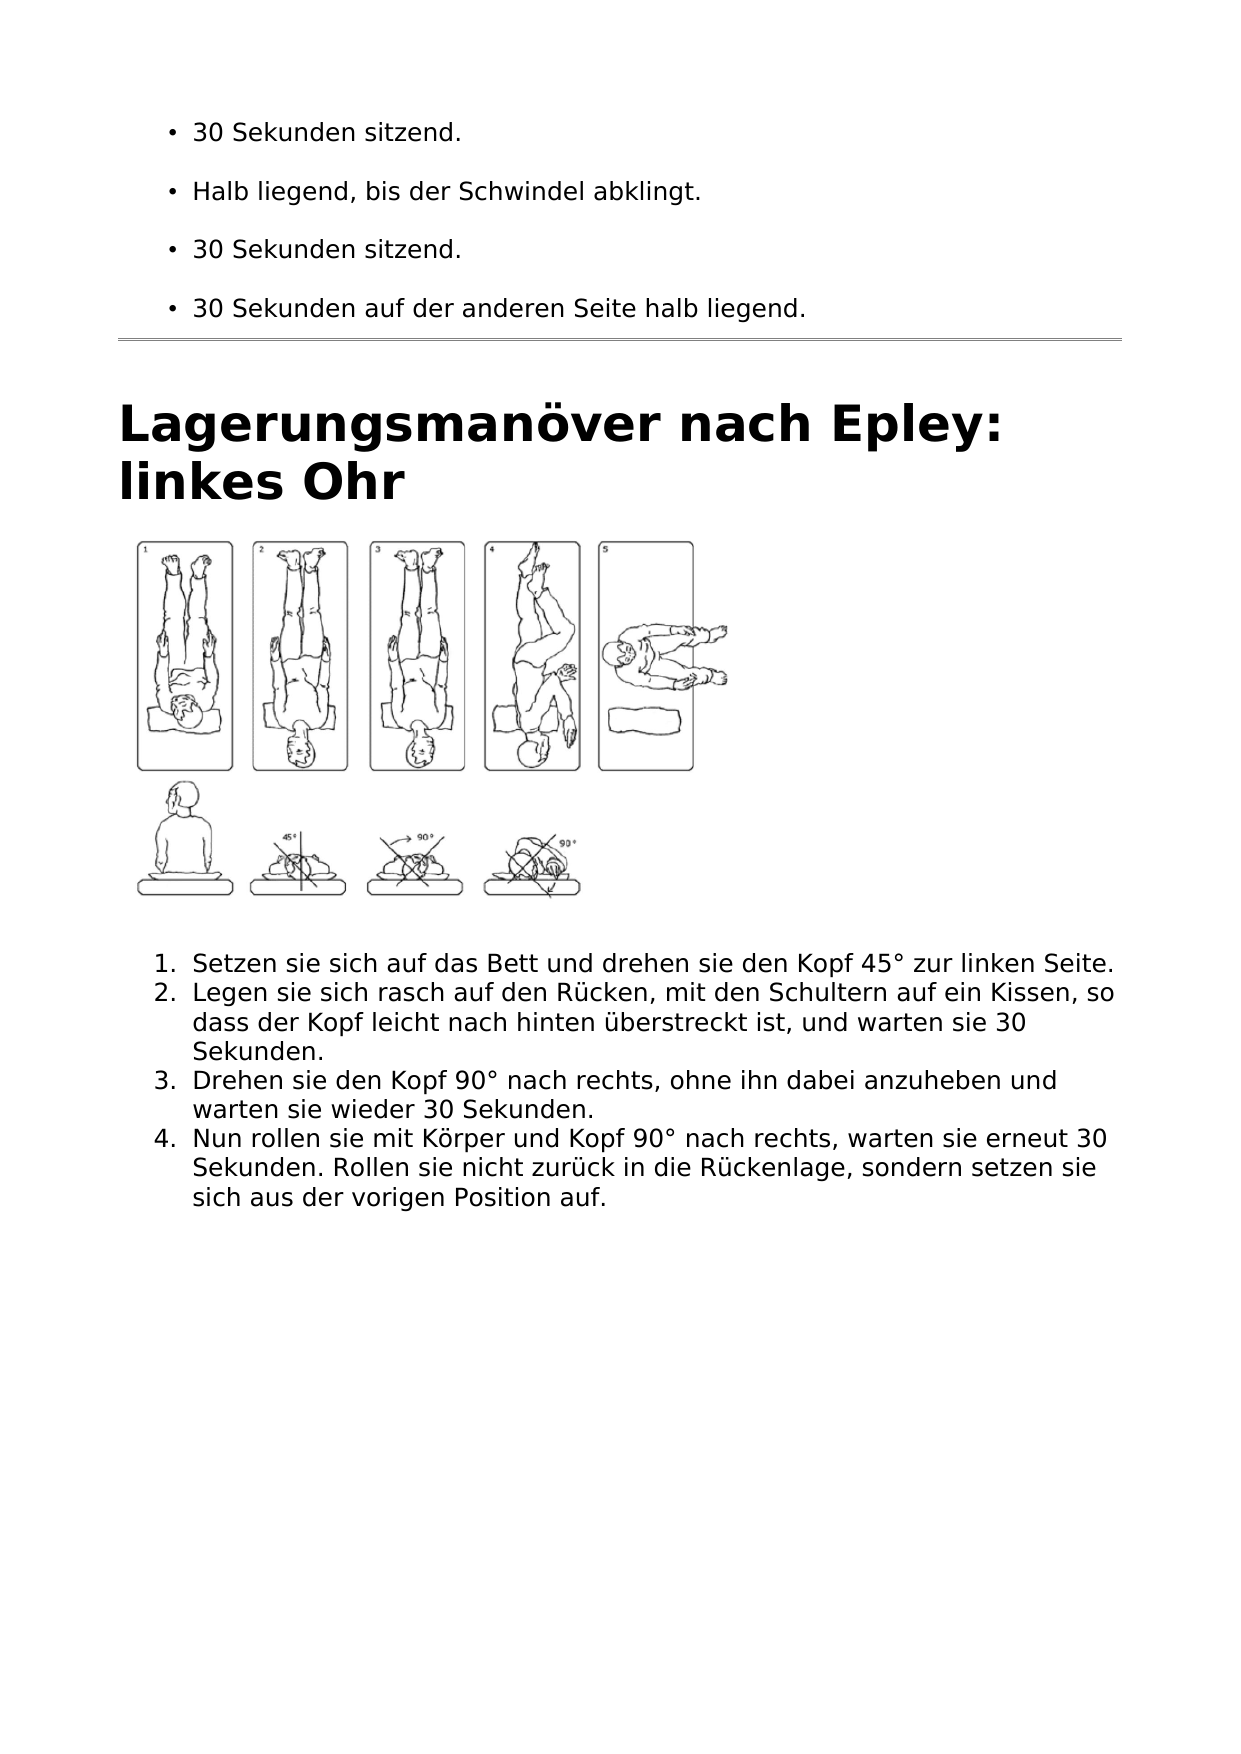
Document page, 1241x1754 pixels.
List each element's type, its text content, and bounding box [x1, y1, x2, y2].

list 30 Sekunden sitzend. [177, 118, 1122, 147]
list 30 Sekunden sitzend. [177, 235, 1122, 264]
list Drehen sie den Kopf 90° nach rechts, ohne ihn dabei anzuheben und warten sie wieder 30 Sekunden. [177, 1066, 1122, 1124]
list Setzen sie sich auf das Bett und drehen sie den Kopf 45° zur linken Seite. [177, 949, 1122, 979]
picture [118, 523, 744, 908]
list Nun rollen sie mit Körper und Kopf 90° nach rechts, warten sie erneut 30 Sekunden. Rollen sie nicht zurück in die Rückenlage, sondern setzen sie sich aus der vorigen Position auf. [177, 1124, 1122, 1212]
list Legen sie sich rasch auf den Rücken, mit den Schultern auf ein Kissen, so dass der Kopf leicht nach hinten überstreckt ist, und warten sie 30 Sekunden. [177, 979, 1122, 1066]
list Halb liegend, bis der Schwindel abklingt. [177, 177, 1122, 206]
list 30 Sekunden auf der anderen Seite halb liegend. [177, 294, 1122, 323]
subtitle Lagerungsmanöver nach Epley: linkes Ohr [118, 394, 1122, 511]
